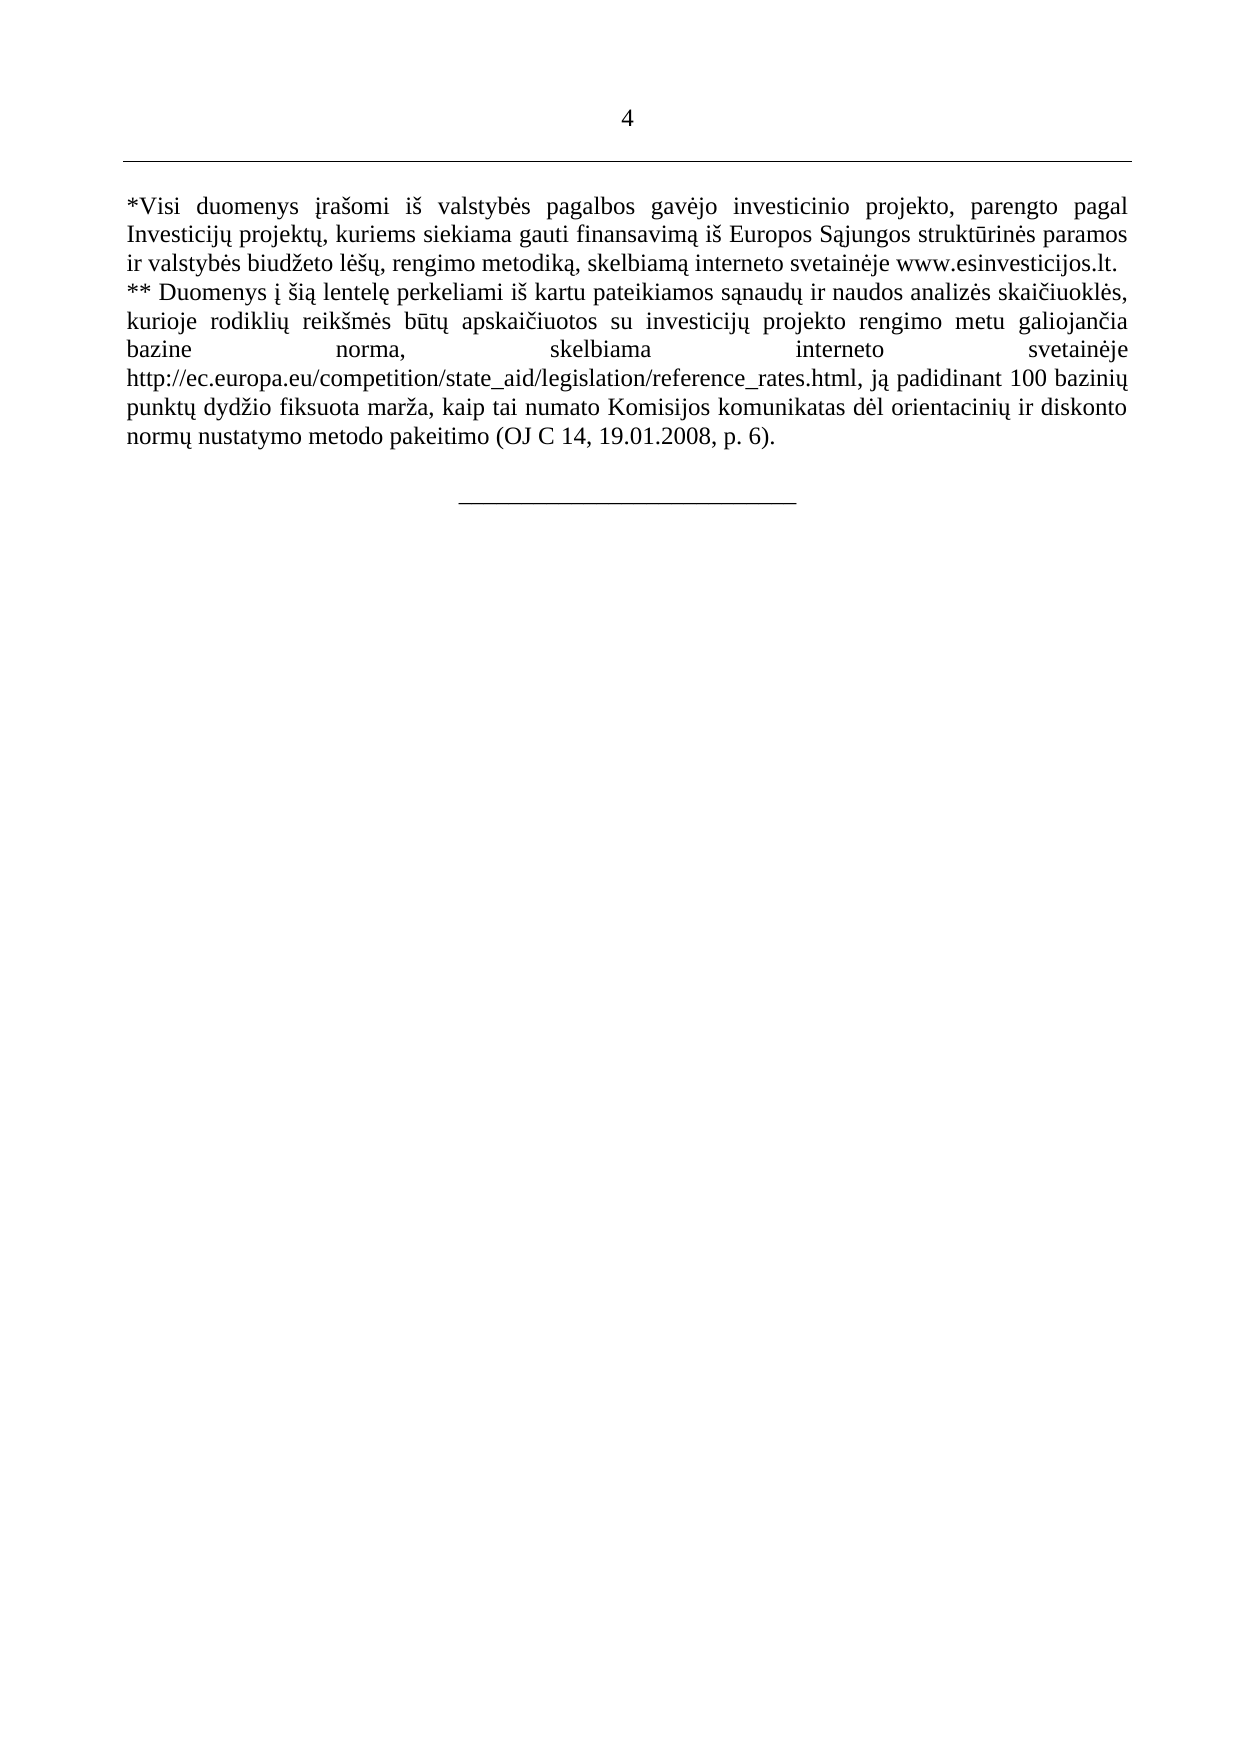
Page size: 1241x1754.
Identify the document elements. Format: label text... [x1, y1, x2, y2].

table_cell [809, 162, 1132, 191]
table_cell [205, 162, 404, 191]
table_cell *Visi duomenys įrašomi iš valstybės pagalbos gavėjo investicinio projekto, parengto pagal Investicijų projektų, kuriems siekiama gauti finansavimą iš Europos Sąjungos struktūrinės paramos ir valstybės biudžeto lėšų, rengimo metodiką, skelbiamą interneto svetainėje www.esinvesticijos.lt. [123, 191, 1132, 277]
table_cell [404, 162, 792, 191]
table_cell [792, 162, 809, 191]
table_cell ** Duomenys į šią lentelę perkeliami iš kartu pateikiamos sąnaudų ir naudos analizės skaičiuoklės, kurioje rodiklių reikšmės būtų apskaičiuotos su investicijų projekto rengimo metu galiojančia bazine norma, skelbiama interneto svetainėje http://ec.europa.eu/competition/state_aid/legislation/reference_rates.html, ją padidinant 100 bazinių punktų dydžio fiksuota marža, kaip tai numato Komisijos komunikatas dėl orientacinių ir diskonto normų nustatymo metodo pakeitimo (OJ C 14, 19.01.2008, p. 6). [123, 277, 1132, 449]
table_cell [123, 450, 205, 478]
table_cell [792, 450, 809, 478]
table_cell [809, 450, 1132, 478]
text ___________________________ [118, 478, 1137, 507]
table_cell [404, 450, 792, 478]
table_cell [123, 162, 205, 191]
table_cell [205, 450, 404, 478]
